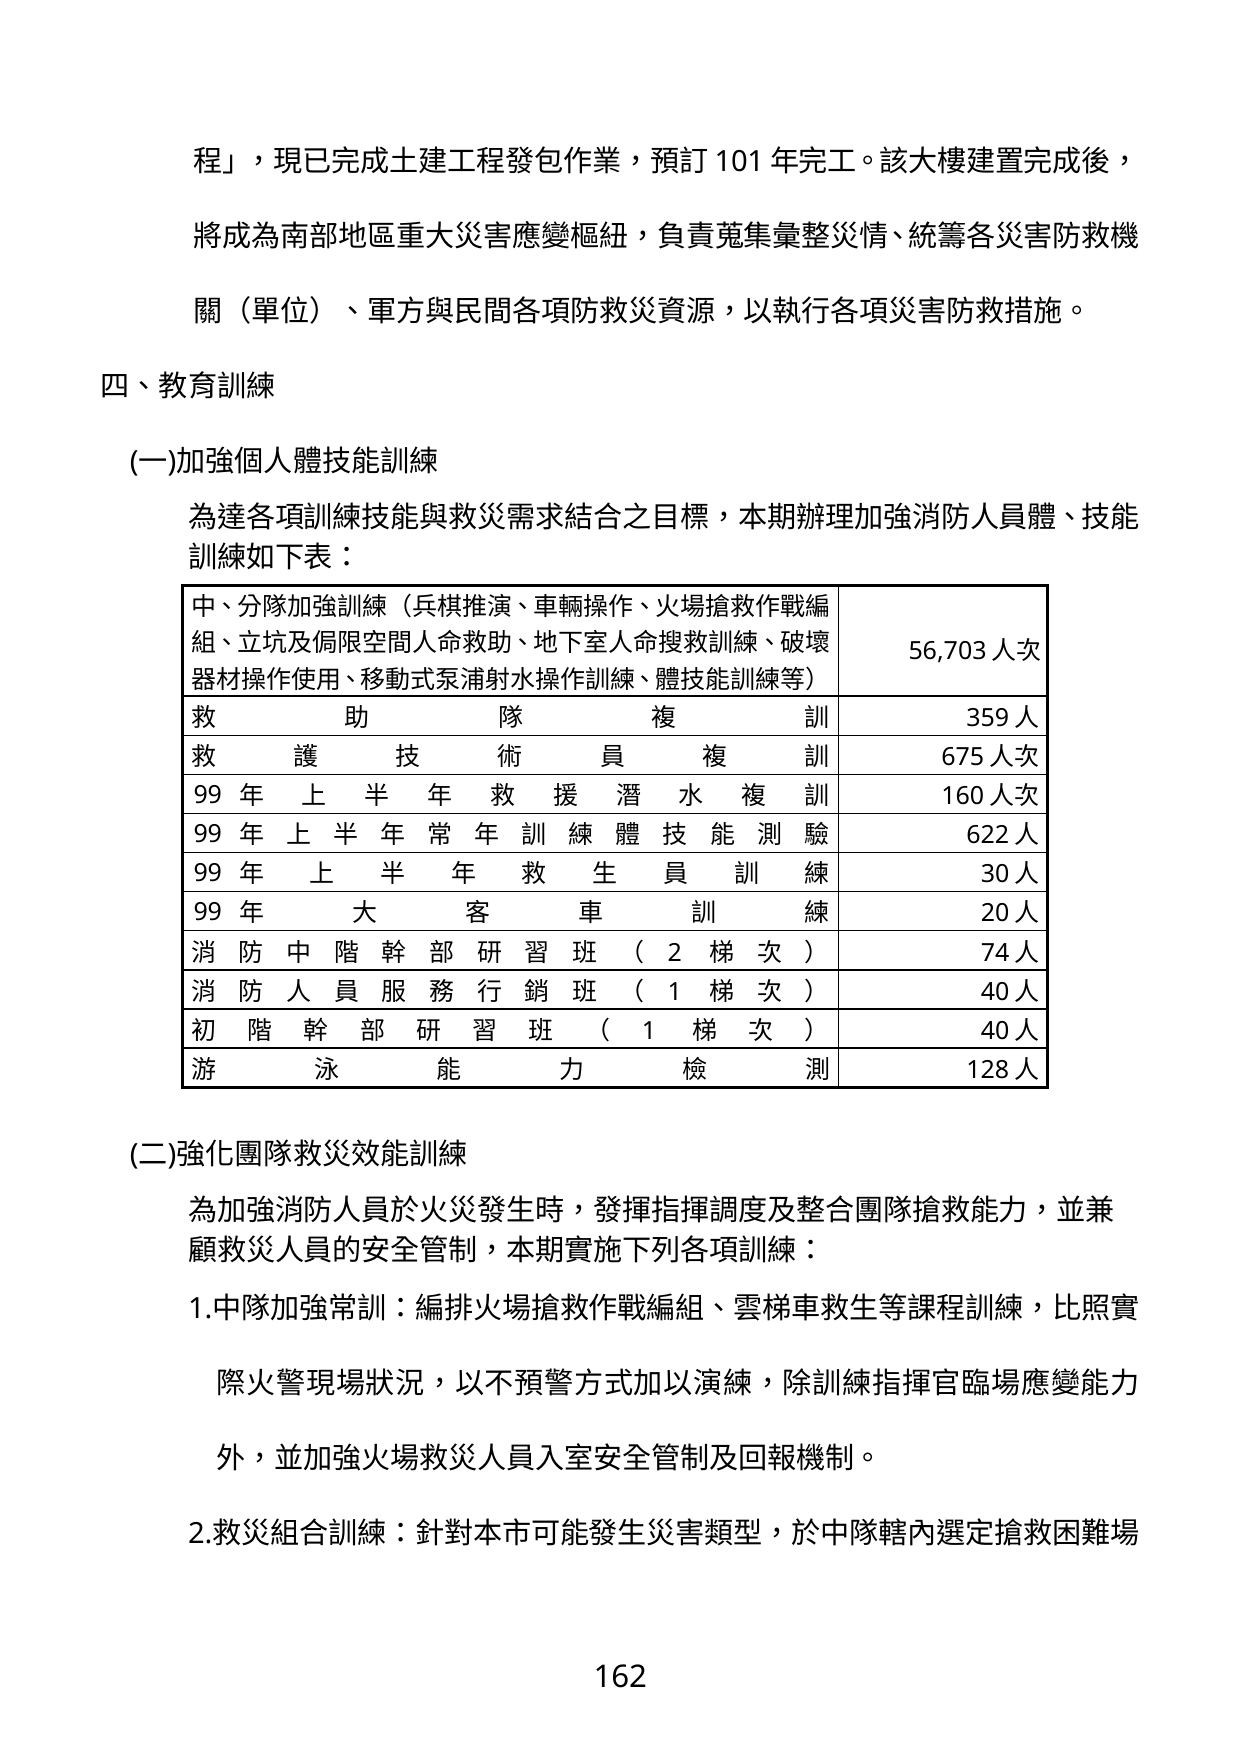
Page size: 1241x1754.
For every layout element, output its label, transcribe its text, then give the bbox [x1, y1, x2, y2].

text (二)強化團隊救災效能訓練 [100, 1114, 1140, 1189]
table_cell 救護技術員複訓 [184, 736, 838, 773]
text 程」，現已完成土建工程發包作業，預訂101年完工。該大樓建置完成後，將成為南部地區重大災害應變樞紐，負責蒐集彙整災情、統籌各災害防救機關（單位）、軍方與民間各項防救災資源，以執行各項災害防救措施。 [137, 121, 1140, 346]
table_cell 160人次 [839, 775, 1046, 813]
table_header 56,703人次 [839, 587, 1046, 695]
text 2.救災組合訓練：針對本市可能發生災害類型，於中隊轄內選定搶救困難場 [188, 1493, 1140, 1568]
table_cell 年大客車訓練 [233, 892, 838, 930]
table_header 中、分隊加強訓練（兵棋推演、車輛操作、火場搶救作戰編組、立坑及侷限空間人命救助、地下室人命搜救訓練、破壞器材操作使用、移動式泵浦射水操作訓練、體技能訓練等） [184, 587, 838, 695]
table_cell 救助隊複訓 [184, 697, 838, 734]
table_cell 40人 [839, 1010, 1046, 1047]
table_cell 99 [184, 892, 233, 930]
table_cell 99 [184, 814, 233, 852]
table_cell 游泳能力檢測 [184, 1049, 838, 1086]
table_cell 675人次 [839, 736, 1046, 773]
table_cell 初階幹部研習班（1梯次） [184, 1010, 838, 1047]
text 1.中隊加強常訓：編排火場搶救作戰編組、雲梯車救生等課程訓練，比照實際火警現場狀況，以不預警方式加以演練，除訓練指揮官臨場應變能力外，並加強火場救災人員入室安全管制及回報機制。 [188, 1268, 1140, 1493]
table_cell 消防人員服務行銷班（1梯次） [184, 971, 838, 1008]
text 四、教育訓練 [100, 346, 1140, 421]
text 為加強消防人員於火災發生時，發揮指揮調度及整合團隊搶救能力，並兼顧救災人員的安全管制，本期實施下列各項訓練： [188, 1189, 1140, 1268]
table_cell 99 [184, 853, 233, 891]
text (一)加強個人體技能訓練 [100, 421, 1140, 496]
table_cell 年上半年常年訓練體技能測驗 [233, 814, 838, 852]
table_cell 消防中階幹部研習班（2梯次） [184, 931, 838, 969]
table_cell 622人 [839, 814, 1046, 852]
table_cell 128人 [839, 1049, 1046, 1086]
table_cell 74人 [839, 931, 1046, 969]
table_cell 20人 [839, 892, 1046, 930]
table_cell 30人 [839, 853, 1046, 891]
table_cell 99 [184, 775, 233, 813]
table_cell 年上半年救生員訓練 [233, 853, 838, 891]
text 為達各項訓練技能與救災需求結合之目標，本期辦理加強消防人員體、技能訓練如下表： [188, 496, 1140, 575]
table_cell 359人 [839, 697, 1046, 734]
table_cell 年上半年救援潛水複訓 [233, 775, 838, 813]
table_cell 40人 [839, 971, 1046, 1008]
